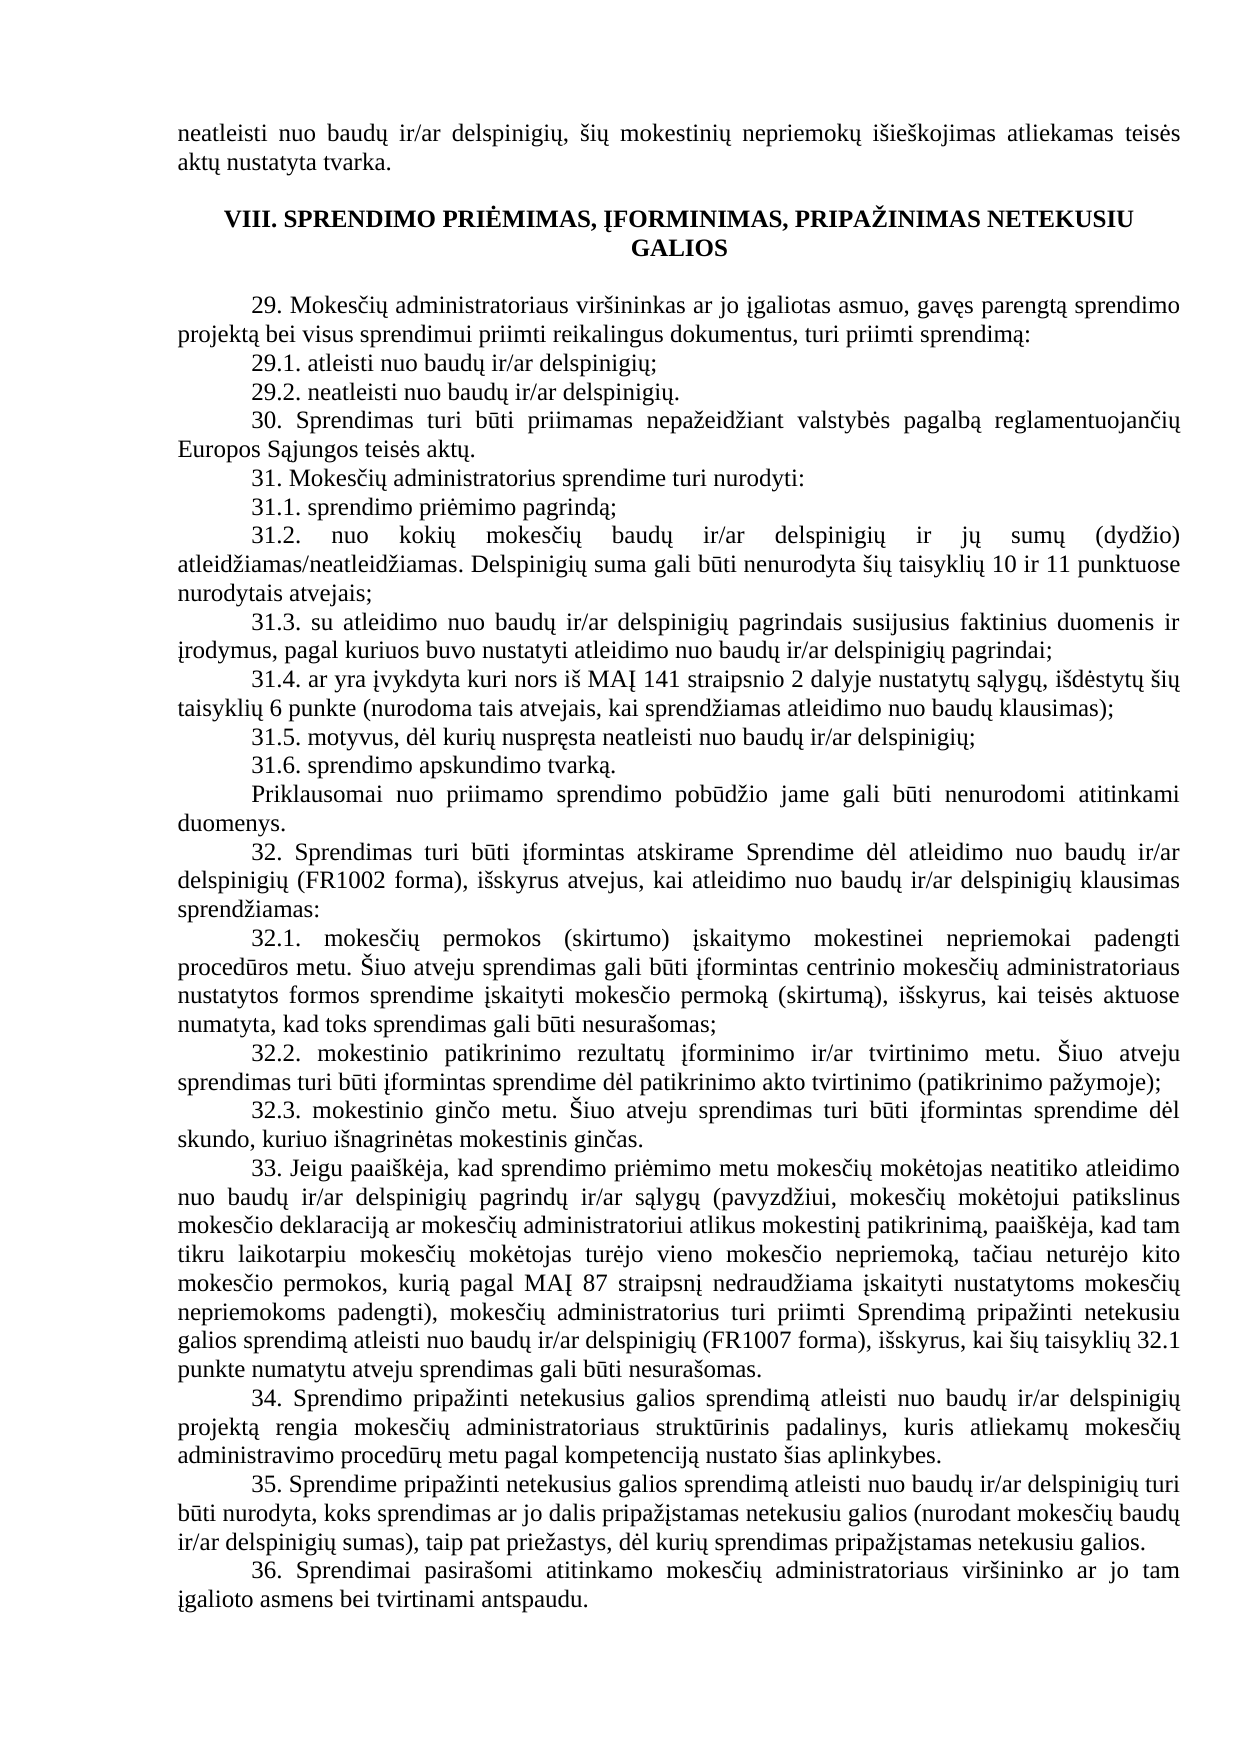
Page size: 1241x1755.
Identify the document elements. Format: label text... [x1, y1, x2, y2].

text 33. Jeigu paaiškėja, kad sprendimo priėmimo metu mokesčių mokėtojas neatitiko atleidimo nuo baudų ir/ar delspinigių pagrindų ir/ar sąlygų (pavyzdžiui, mokesčių mokėtojui patikslinus mokesčio deklaraciją ar mokesčių administratoriui atlikus mokestinį patikrinimą, paaiškėja, kad tam tikru laikotarpiu mokesčių mokėtojas turėjo vieno mokesčio nepriemoką, tačiau neturėjo kito mokesčio permokos, kurią pagal MAĮ 87 straipsnį nedraudžiama įskaityti nustatytoms mokesčių nepriemokoms padengti), mokesčių administratorius turi priimti Sprendimą pripažinti netekusiu galios sprendimą atleisti nuo baudų ir/ar delspinigių (FR1007 forma), išskyrus, kai šių taisyklių 32.1 punkte numatytu atveju sprendimas gali būti nesurašomas. [177, 1153, 1181, 1383]
text 32.1. mokesčių permokos (skirtumo) įskaitymo mokestinei nepriemokai padengti procedūros metu. Šiuo atveju sprendimas gali būti įformintas centrinio mokesčių administratoriaus nustatytos formos sprendime įskaityti mokesčio permoką (skirtumą), išskyrus, kai teisės aktuose numatyta, kad toks sprendimas gali būti nesurašomas; [177, 923, 1181, 1038]
text 31.4. ar yra įvykdyta kuri nors iš MAĮ 141 straipsnio 2 dalyje nustatytų sąlygų, išdėstytų šių taisyklių 6 punkte (nurodoma tais atvejais, kai sprendžiamas atleidimo nuo baudų klausimas); [177, 664, 1181, 722]
text 30. Sprendimas turi būti priimamas nepažeidžiant valstybės pagalbą reglamentuojančių Europos Sąjungos teisės aktų. [177, 406, 1181, 463]
text 32.2. mokestinio patikrinimo rezultatų įforminimo ir/ar tvirtinimo metu. Šiuo atveju sprendimas turi būti įformintas sprendime dėl patikrinimo akto tvirtinimo (patikrinimo pažymoje); [177, 1038, 1181, 1096]
text 32. Sprendimas turi būti įformintas atskirame Sprendime dėl atleidimo nuo baudų ir/ar delspinigių (FR1002 forma), išskyrus atvejus, kai atleidimo nuo baudų ir/ar delspinigių klausimas sprendžiamas: [177, 837, 1181, 923]
text 29.1. atleisti nuo baudų ir/ar delspinigių; [177, 348, 1181, 377]
text 34. Sprendimo pripažinti netekusius galios sprendimą atleisti nuo baudų ir/ar delspinigių projektą rengia mokesčių administratoriaus struktūrinis padalinys, kuris atliekamų mokesčių administravimo procedūrų metu pagal kompetenciją nustato šias aplinkybes. [177, 1383, 1181, 1469]
text neatleisti nuo baudų ir/ar delspinigių, šių mokestinių nepriemokų išieškojimas atliekamas teisės aktų nustatyta tvarka. [177, 118, 1181, 176]
text Priklausomai nuo priimamo sprendimo pobūdžio jame gali būti nenurodomi atitinkami duomenys. [177, 779, 1181, 837]
text 31.6. sprendimo apskundimo tvarką. [177, 751, 1181, 779]
text 31.3. su atleidimo nuo baudų ir/ar delspinigių pagrindais susijusius faktinius duomenis ir įrodymus, pagal kuriuos buvo nustatyti atleidimo nuo baudų ir/ar delspinigių pagrindai; [177, 607, 1181, 664]
text 31. Mokesčių administratorius sprendime turi nurodyti: [177, 463, 1181, 492]
text 31.2. nuo kokių mokesčių baudų ir/ar delspinigių ir jų sumų (dydžio) atleidžiamas/neatleidžiamas. Delspinigių suma gali būti nenurodyta šių taisyklių 10 ir 11 punktuose nurodytais atvejais; [177, 521, 1181, 607]
text 29.2. neatleisti nuo baudų ir/ar delspinigių. [177, 377, 1181, 406]
text 32.3. mokestinio ginčo metu. Šiuo atveju sprendimas turi būti įformintas sprendime dėl skundo, kuriuo išnagrinėtas mokestinis ginčas. [177, 1096, 1181, 1153]
text 31.1. sprendimo priėmimo pagrindą; [177, 492, 1181, 521]
text 29. Mokesčių administratoriaus viršininkas ar jo įgaliotas asmuo, gavęs parengtą sprendimo projektą bei visus sprendimui priimti reikalingus dokumentus, turi priimti sprendimą: [177, 291, 1181, 348]
text 31.5. motyvus, dėl kurių nuspręsta neatleisti nuo baudų ir/ar delspinigių; [177, 722, 1181, 751]
text 36. Sprendimai pasirašomi atitinkamo mokesčių administratoriaus viršininko ar jo tam įgalioto asmens bei tvirtinami antspaudu. [177, 1556, 1181, 1613]
text VIII. SPRENDIMO PRIĖMIMAS, ĮFORMINIMAS, PRIPAŽINIMAS NETEKUSIU GALIOS [177, 204, 1181, 262]
text 35. Sprendime pripažinti netekusius galios sprendimą atleisti nuo baudų ir/ar delspinigių turi būti nurodyta, koks sprendimas ar jo dalis pripažįstamas netekusiu galios (nurodant mokesčių baudų ir/ar delspinigių sumas), taip pat priežastys, dėl kurių sprendimas pripažįstamas netekusiu galios. [177, 1469, 1181, 1556]
